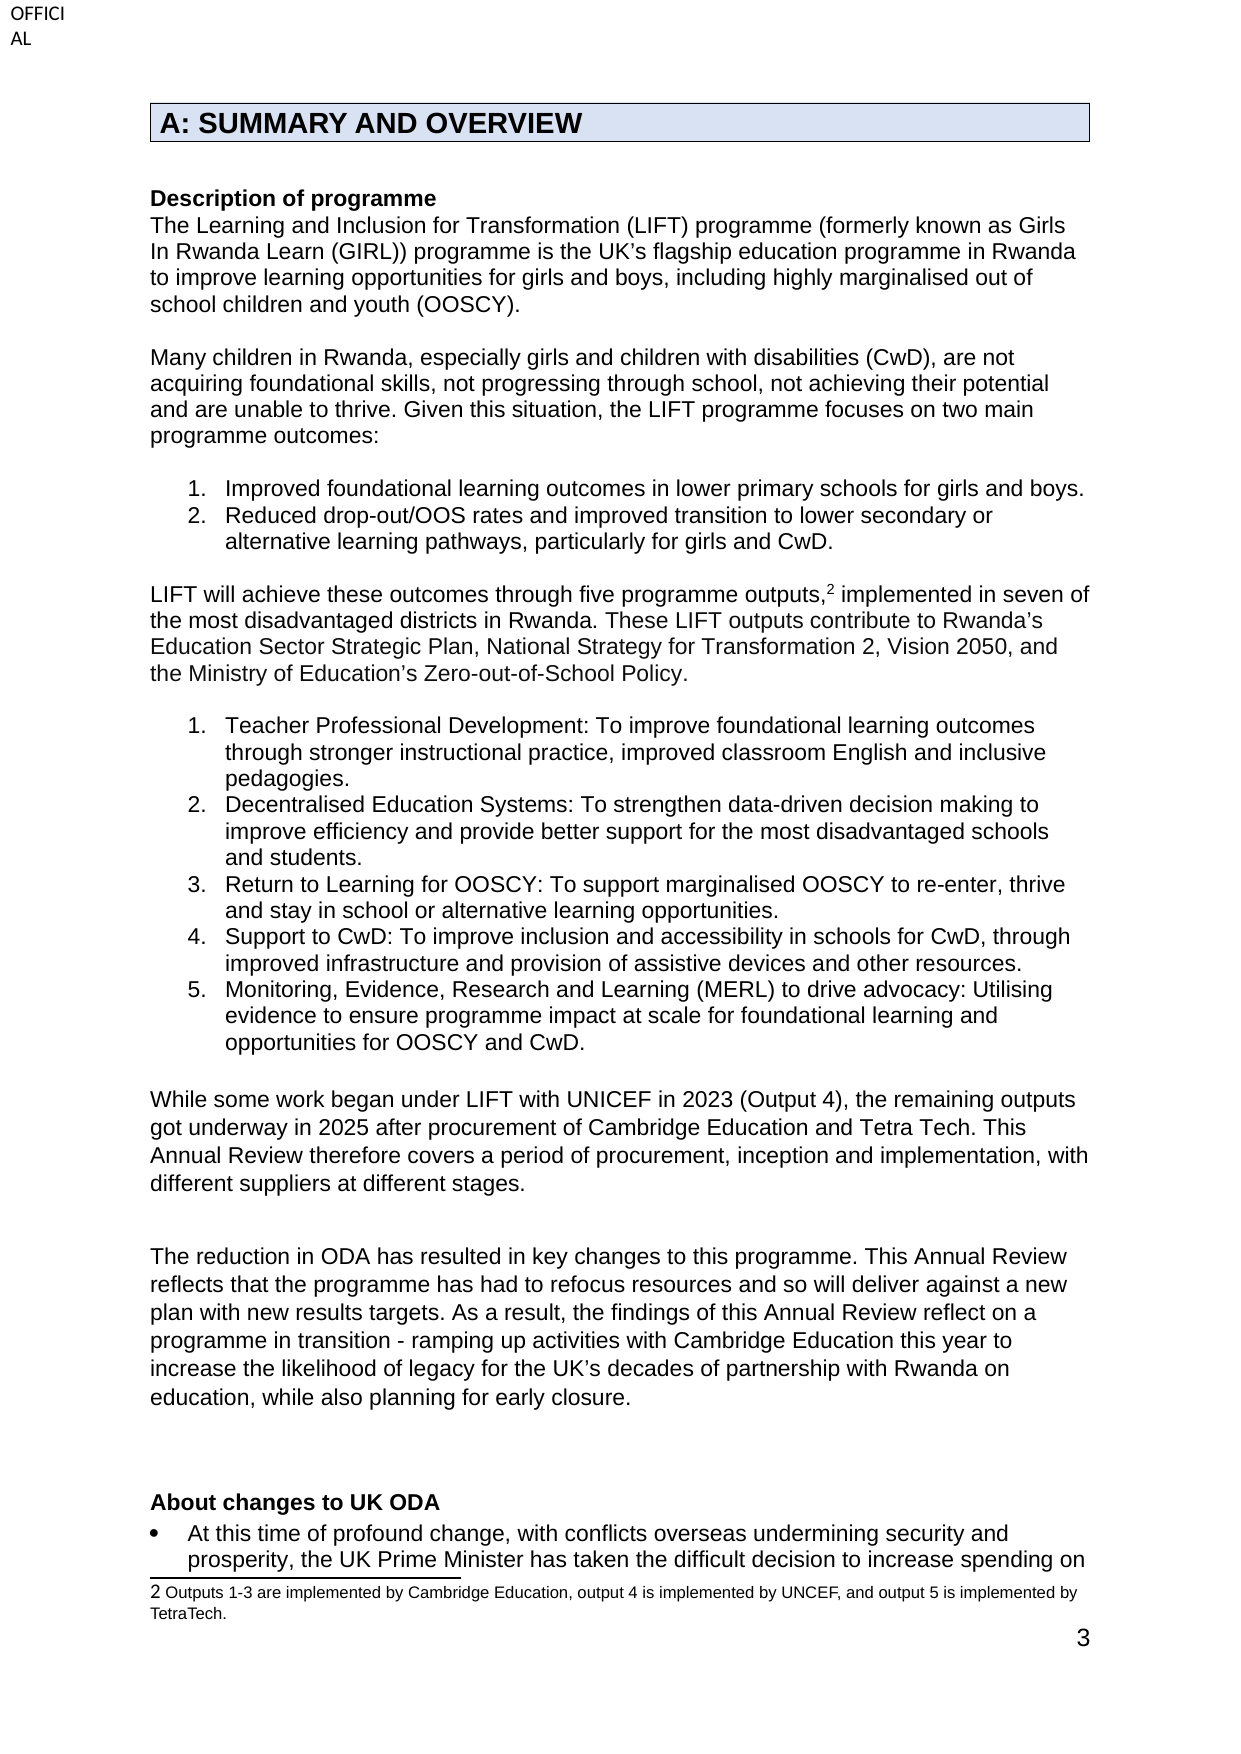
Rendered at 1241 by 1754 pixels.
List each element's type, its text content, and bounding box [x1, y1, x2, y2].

list Improved foundational learning outcomes in lower primary schools for girls and boys. [187, 475, 1090, 502]
list Teacher Professional Development: To improve foundational learning outcomes through stronger instructional practice, improved classroom English and inclusive pedagogies. [187, 712, 1090, 791]
text Outputs 1-3 are implemented by Cambridge Education, output 4 is implemented by UNCEF, and output 5 is implemented by TetraTech. [150, 1578, 1090, 1623]
text Description of programme [150, 185, 1090, 212]
list Reduced drop-out/OOS rates and improved transition to lower secondary or alternative learning pathways, particularly for girls and CwD. [187, 502, 1090, 554]
text LIFT will achieve these outcomes through five programme outputs, implemented in seven of the most disadvantaged districts in Rwanda. These LIFT outputs contribute to Rwanda’s Education Sector Strategic Plan, National Strategy for Transformation 2, Vision 2050, and the Ministry of Education’s Zero-out-of-School Policy. [150, 581, 1090, 686]
text About changes to UK ODA [150, 1489, 1090, 1516]
text The reduction in ODA has resulted in key changes to this programme. This Annual Review reflects that the programme has had to refocus resources and so will deliver against a new plan with new results targets. As a result, the findings of this Annual Review reflect on a programme in transition - ramping up activities with Cambridge Education this year to increase the likelihood of legacy for the UK’s decades of partnership with Rwanda on education, while also planning for early closure. [150, 1243, 1090, 1410]
list Monitoring, Evidence, Research and Learning (MERL) to drive advocacy: Utilising evidence to ensure programme impact at scale for foundational learning and opportunities for OOSCY and CwD. [187, 976, 1090, 1055]
list Support to CwD: To improve inclusion and accessibility in schools for CwD, through improved infrastructure and provision of assistive devices and other resources. [187, 923, 1090, 976]
text While some work began under LIFT with UNICEF in 2023 (Output 4), the remaining outputs got underway in 2025 after procurement of Cambridge Education and Tetra Tech. This Annual Review therefore covers a period of procurement, inception and implementation, with different suppliers at different stages. [150, 1086, 1090, 1196]
text Many children in Rwanda, especially girls and children with disabilities (CwD), are not acquiring foundational skills, not progressing through school, not achieving their potential and are unable to thrive. Given this situation, the LIFT programme focuses on two main programme outcomes: [150, 343, 1090, 449]
list Return to Learning for OOSCY: To support marginalised OOSCY to re-enter, thrive and stay in school or alternative learning opportunities. [187, 871, 1090, 923]
list Decentralised Education Systems: To strengthen data-driven decision making to improve efficiency and provide better support for the most disadvantaged schools and students. [187, 791, 1090, 871]
subtitle A: SUMMARY AND OVERVIEW [151, 104, 1089, 141]
list At this time of profound change, with conflicts overseas undermining security and prosperity, the UK Prime Minister has taken the difficult decision to increase spending on [150, 1520, 1090, 1572]
text The Learning and Inclusion for Transformation (LIFT) programme (formerly known as Girls In Rwanda Learn (GIRL)) programme is the UK’s flagship education programme in Rwanda to improve learning opportunities for girls and boys, including highly marginalised out of school children and youth (OOSCY). [150, 212, 1090, 317]
